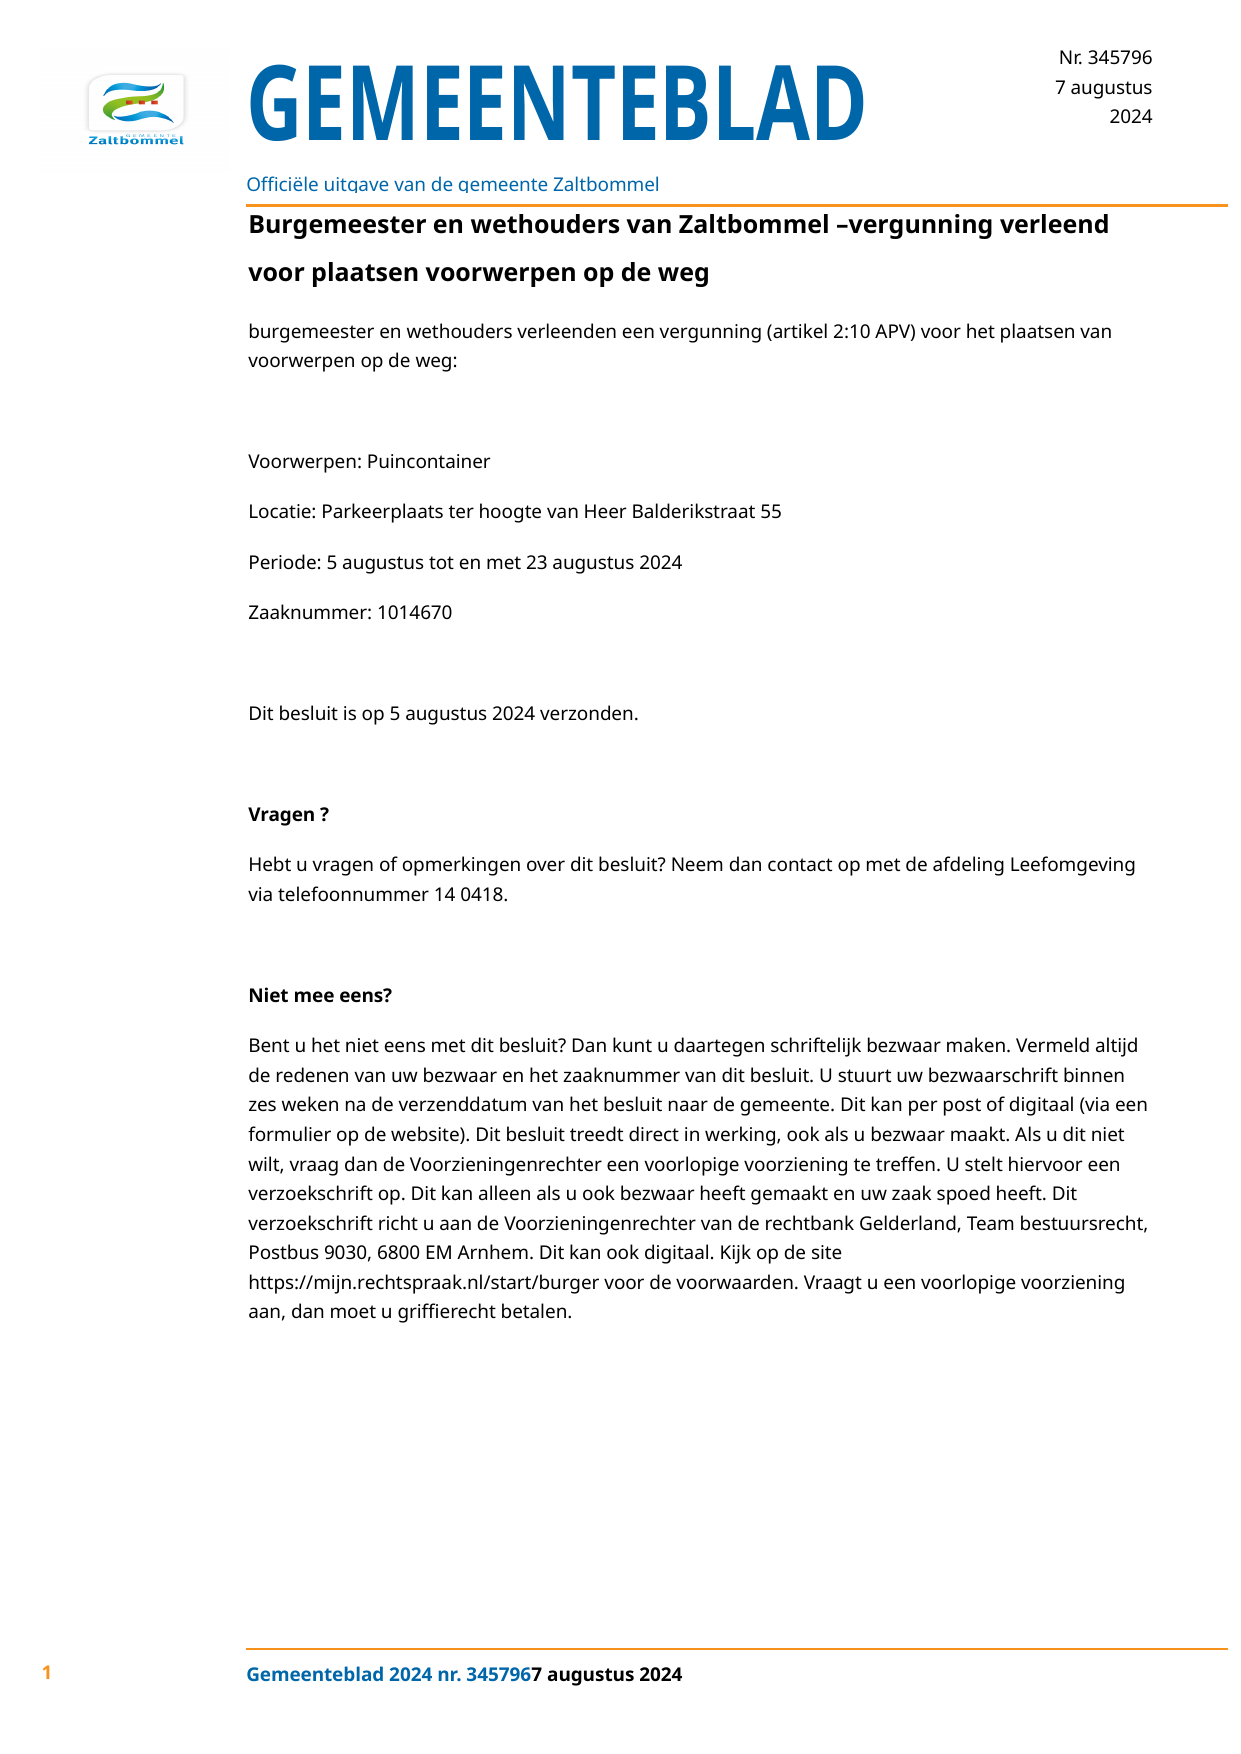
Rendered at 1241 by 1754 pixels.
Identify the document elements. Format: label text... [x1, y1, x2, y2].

text Vragen ? [248, 801, 1152, 827]
text Burgemeester en wethouders van Zaltbommel –vergunning verleend voor plaatsen voorwerpen op de weg [248, 207, 1152, 288]
text burgemeester en wethouders verleenden een vergunning (artikel 2:10 APV) voor het plaatsen van voorwerpen op de weg: [248, 318, 1152, 373]
text Niet mee eens? [248, 982, 1152, 1008]
text Locatie: Parkeerplaats ter hoogte van Heer Balderikstraat 55 [248, 499, 1152, 524]
text Dit besluit is op 5 augustus 2024 verzonden. [248, 700, 1152, 726]
text Voorwerpen: Puincontainer [248, 448, 1152, 474]
text Bent u het niet eens met dit besluit? Dan kunt u daartegen schriftelijk bezwaar maken. Vermeld altijd de redenen van uw bezwaar en het zaaknummer van dit besluit. U stuurt uw bezwaarschrift binnen zes weken na de verzenddatum van het besluit naar de gemeente. Dit kan per post of digitaal (via een formulier op de website). Dit besluit treedt direct in werking, ook als u bezwaar maakt. Als u dit niet wilt, vraag dan de Voorzieningenrechter een voorlopige voorziening te treffen. U stelt hiervoor een verzoekschrift op. Dit kan alleen als u ook bezwaar heeft gemaakt en uw zaak spoed heeft. Dit verzoekschrift richt u aan de Voorzieningenrechter van de rechtbank Gelderland, Team bestuursrecht, Postbus 9030, 6800 EM Arnhem. Dit kan ook digitaal. Kijk op de site https://mijn.rechtspraak.nl/start/burger voor de voorwaarden. Vraagt u een voorlopige voorziening aan, dan moet u griffierecht betalen. [248, 1032, 1152, 1324]
text Hebt u vragen of opmerkingen over dit besluit? Neem dan contact op met de afdeling Leefomgeving via telefoonnummer 14 0418. [248, 852, 1152, 907]
text Zaaknummer: 1014670 [248, 599, 1152, 625]
text Periode: 5 augustus tot en met 23 augustus 2024 [248, 549, 1152, 575]
picture [41, 47, 231, 172]
